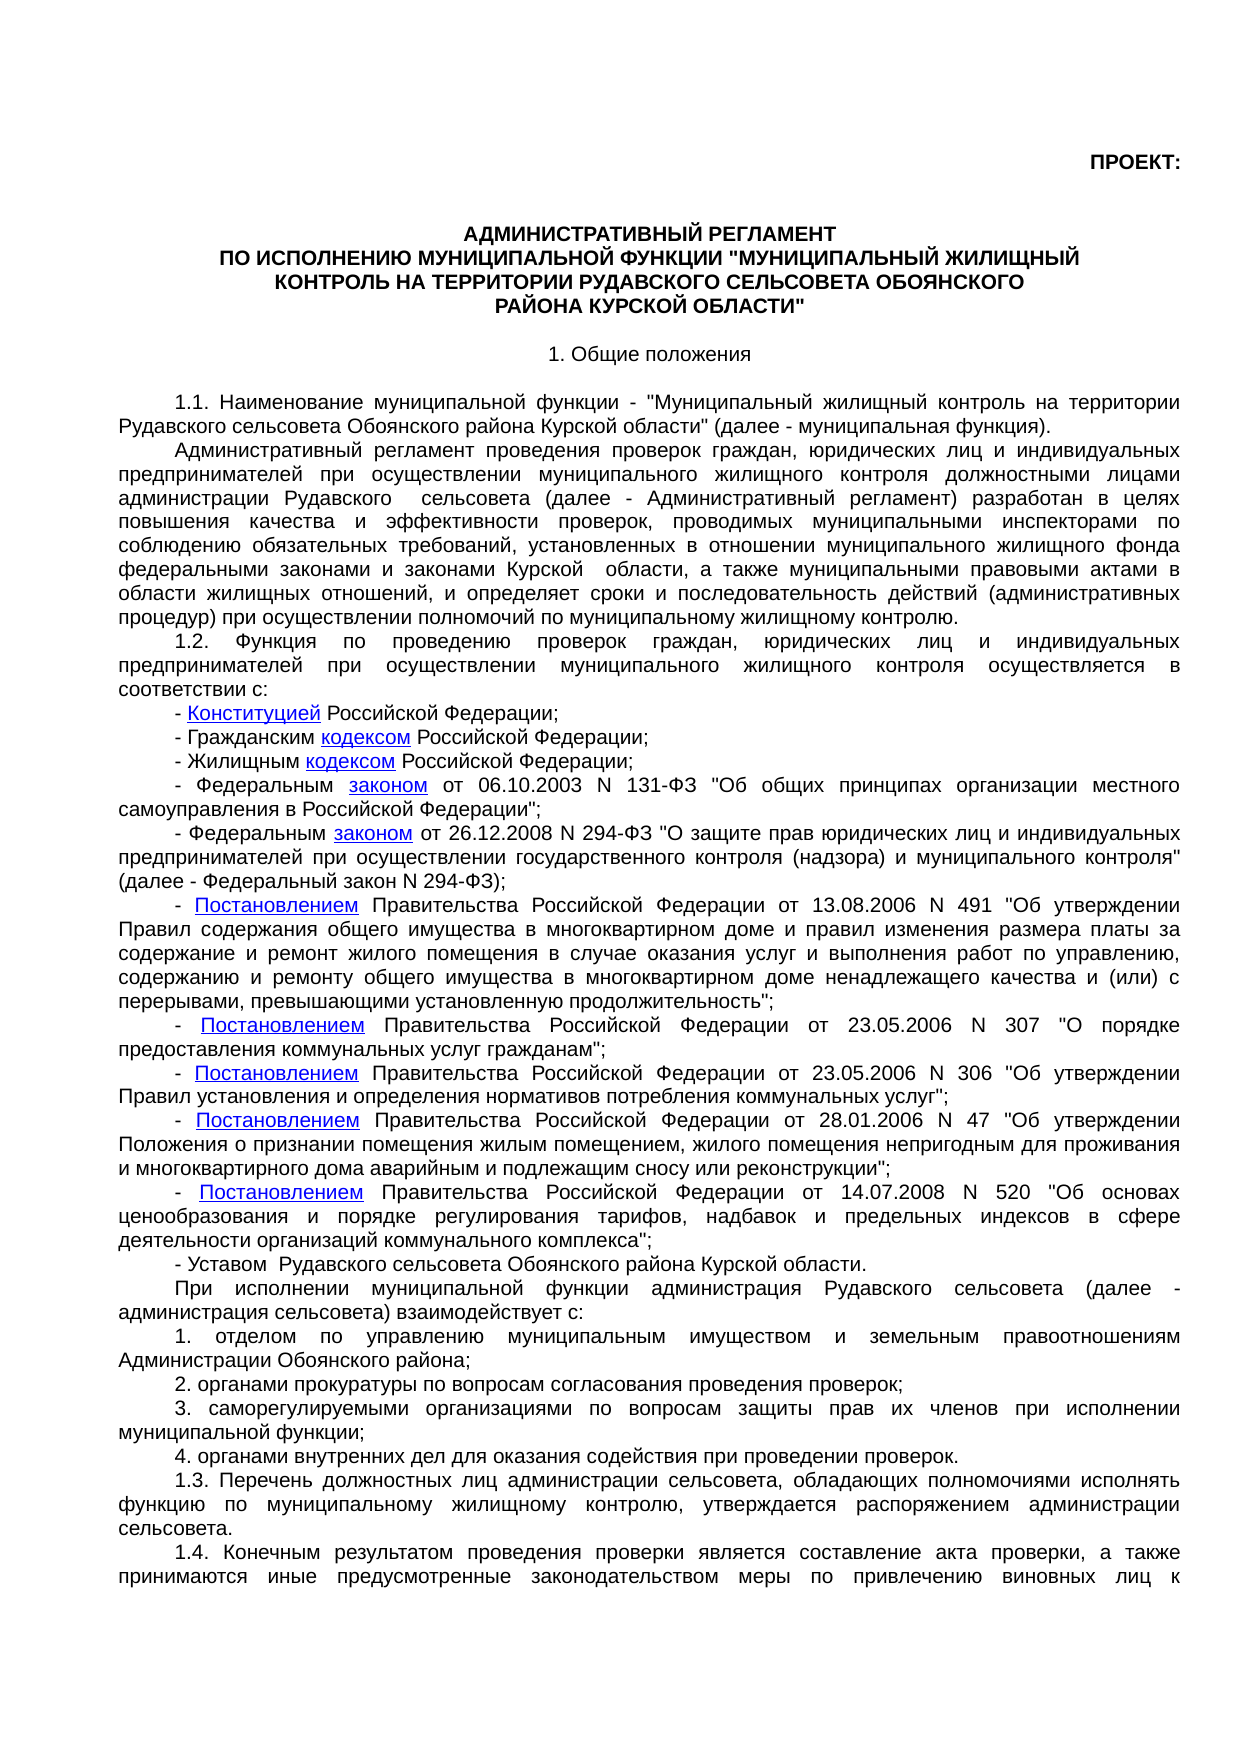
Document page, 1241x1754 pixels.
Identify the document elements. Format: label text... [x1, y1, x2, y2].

text - Жилищным кодексом Российской Федерации; [118, 749, 1181, 773]
text ПРОЕКТ: [118, 150, 1181, 174]
text - Постановлением Правительства Российской Федерации от 14.07.2008 N 520 "Об основах ценообразования и порядке регулирования тарифов, надбавок и предельных индексов в сфере деятельности организаций коммунального комплекса"; [118, 1180, 1181, 1252]
text - Постановлением Правительства Российской Федерации от 28.01.2006 N 47 "Об утверждении Положения о признании помещения жилым помещением, жилого помещения непригодным для проживания и многоквартирного дома аварийным и подлежащим сносу или реконструкции"; [118, 1108, 1181, 1180]
text 1. отделом по управлению муниципальным имуществом и земельным правоотношениям Администрации Обоянского района; [118, 1324, 1181, 1372]
text - Постановлением Правительства Российской Федерации от 13.08.2006 N 491 "Об утверждении Правил содержания общего имущества в многоквартирном доме и правил изменения размера платы за содержание и ремонт жилого помещения в случае оказания услуг и выполнения работ по управлению, содержанию и ремонту общего имущества в многоквартирном доме ненадлежащего качества и (или) с перерывами, превышающими установленную продолжительность"; [118, 893, 1181, 1012]
text - Уставом Рудавского сельсовета Обоянского района Курской области. [118, 1252, 1181, 1276]
text - Конституцией Российской Федерации; [118, 701, 1181, 725]
text - Федеральным законом от 26.12.2008 N 294-ФЗ "О защите прав юридических лиц и индивидуальных предпринимателей при осуществлении государственного контроля (надзора) и муниципального контроля" (далее - Федеральный закон N 294-ФЗ); [118, 821, 1181, 893]
text ПО ИСПОЛНЕНИЮ МУНИЦИПАЛЬНОЙ ФУНКЦИИ "МУНИЦИПАЛЬНЫЙ ЖИЛИЩНЫЙ [118, 246, 1181, 270]
text АДМИНИСТРАТИВНЫЙ РЕГЛАМЕНТ [118, 222, 1181, 246]
text При исполнении муниципальной функции администрация Рудавского сельсовета (далее - администрация сельсовета) взаимодействует с: [118, 1276, 1181, 1324]
text - Постановлением Правительства Российской Федерации от 23.05.2006 N 306 "Об утверждении Правил установления и определения нормативов потребления коммунальных услуг"; [118, 1060, 1181, 1108]
text Административный регламент проведения проверок граждан, юридических лиц и индивидуальных предпринимателей при осуществлении муниципального жилищного контроля должностными лицами администрации Рудавского сельсовета (далее - Административный регламент) разработан в целях повышения качества и эффективности проверок, проводимых муниципальными инспекторами по соблюдению обязательных требований, установленных в отношении муниципального жилищного фонда федеральными законами и законами Курской области, а также муниципальными правовыми актами в области жилищных отношений, и определяет сроки и последовательность действий (административных процедур) при осуществлении полномочий по муниципальному жилищному контролю. [118, 437, 1181, 629]
text - Федеральным законом от 06.10.2003 N 131-ФЗ "Об общих принципах организации местного самоуправления в Российской Федерации"; [118, 773, 1181, 821]
text - Гражданским кодексом Российской Федерации; [118, 725, 1181, 749]
text 1.4. Конечным результатом проведения проверки является составление акта проверки, а также принимаются иные предусмотренные законодательством меры по привлечению виновных лиц к [118, 1539, 1181, 1587]
text - Постановлением Правительства Российской Федерации от 23.05.2006 N 307 "О порядке предоставления коммунальных услуг гражданам"; [118, 1012, 1181, 1060]
text КОНТРОЛЬ НА ТЕРРИТОРИИ РУДАВСКОГО СЕЛЬСОВЕТА ОБОЯНСКОГО [118, 270, 1181, 294]
text 1.1. Наименование муниципальной функции - "Муниципальный жилищный контроль на территории Рудавского сельсовета Обоянского района Курской области" (далее - муниципальная функция). [118, 389, 1181, 437]
text 3. саморегулируемыми организациями по вопросам защиты прав их членов при исполнении муниципальной функции; [118, 1396, 1181, 1444]
subtitle 1. Общие положения [118, 342, 1181, 366]
text РАЙОНА КУРСКОЙ ОБЛАСТИ" [118, 294, 1181, 318]
text 4. органами внутренних дел для оказания содействия при проведении проверок. [118, 1444, 1181, 1468]
text 1.3. Перечень должностных лиц администрации сельсовета, обладающих полномочиями исполнять функцию по муниципальному жилищному контролю, утверждается распоряжением администрации сельсовета. [118, 1468, 1181, 1539]
text 1.2. Функция по проведению проверок граждан, юридических лиц и индивидуальных предпринимателей при осуществлении муниципального жилищного контроля осуществляется в соответствии с: [118, 629, 1181, 701]
text 2. органами прокуратуры по вопросам согласования проведения проверок; [118, 1372, 1181, 1396]
